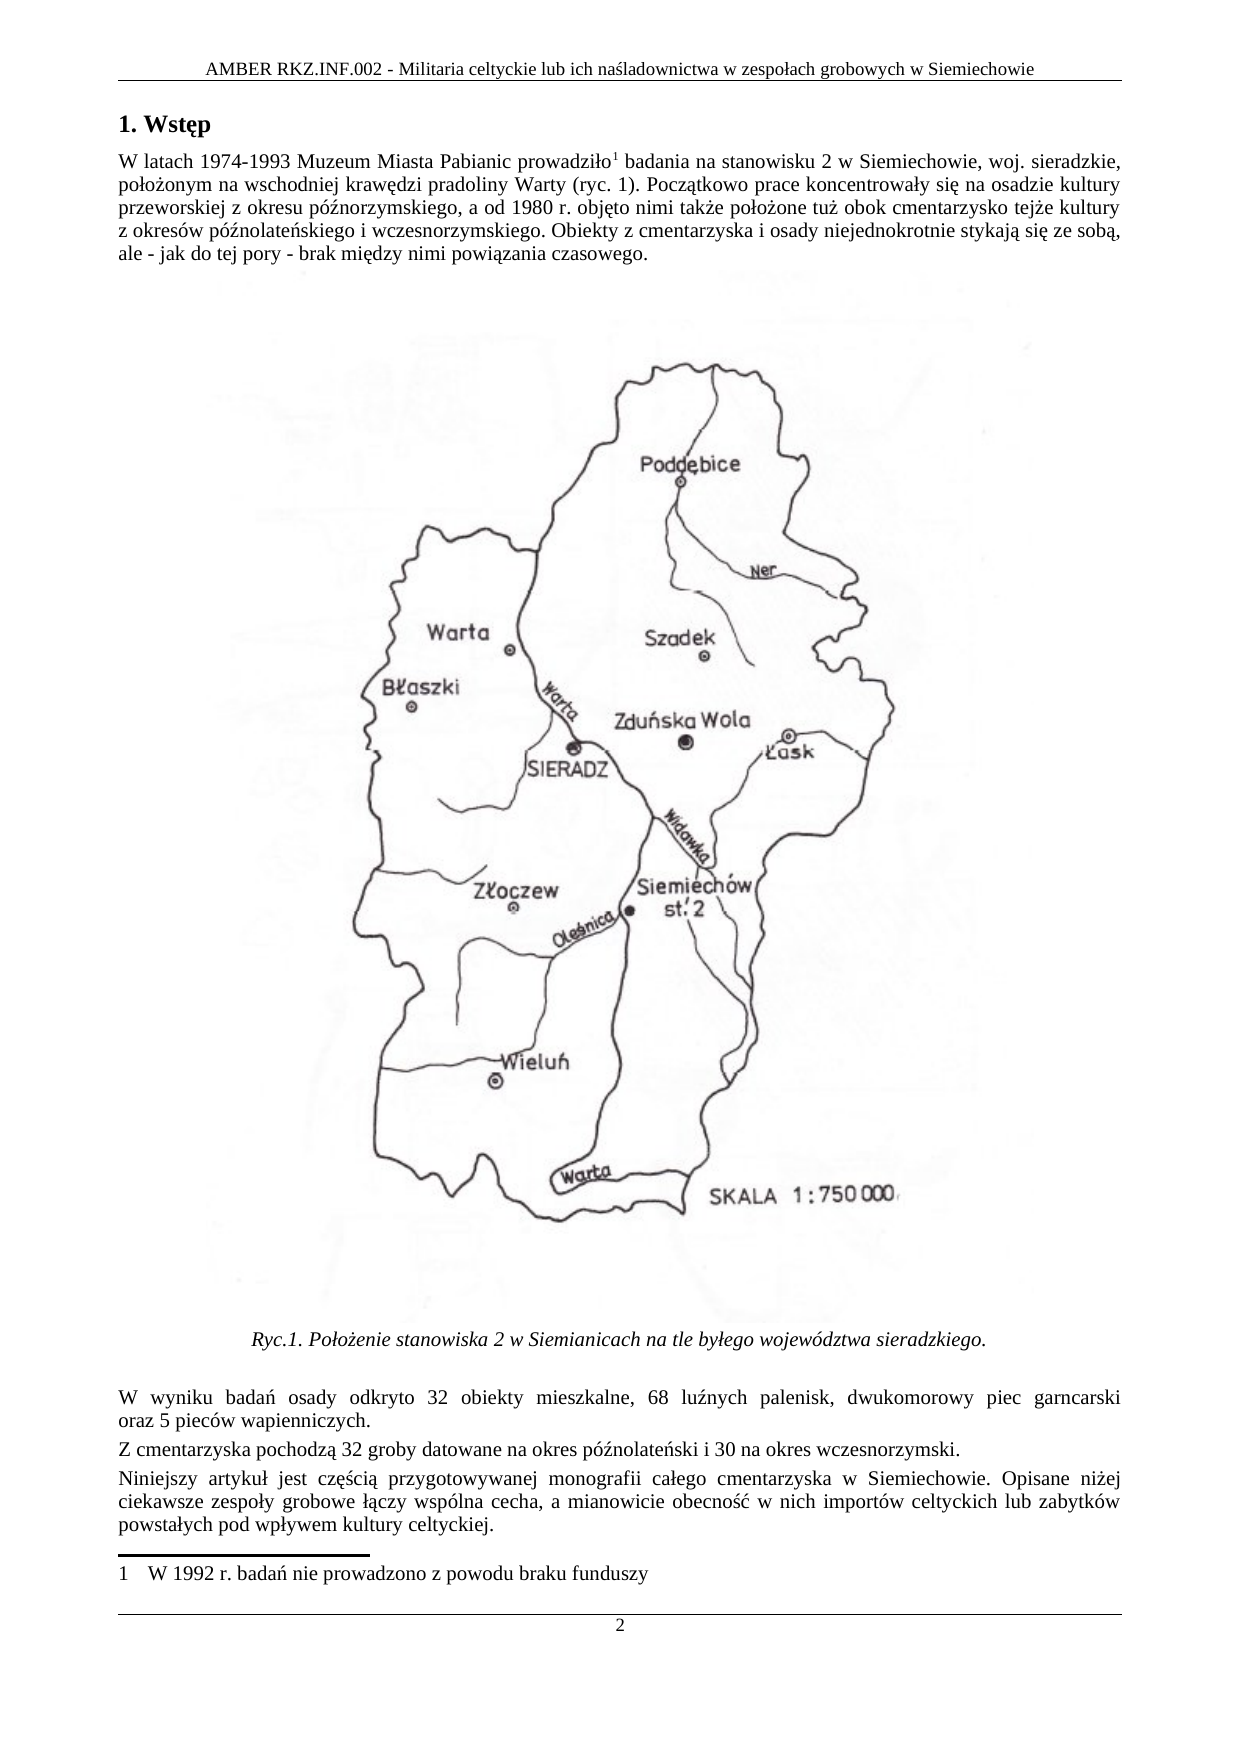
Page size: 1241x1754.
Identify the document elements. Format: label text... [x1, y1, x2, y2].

text W wyniku badań osady odkryto 32 obiekty mieszkalne, 68 luźnych palenisk, dwukomorowy piec garncarski oraz 5 pieców wapienniczych. [118, 1386, 1122, 1432]
text Niniejszy artykuł jest częścią przygotowywanej monografii całego cmentarzyska w Siemiechowie. Opisane niżej ciekawsze zespoły grobowe łączy wspólna cecha, a mianowicie obecność w nich importów celtyckich lub zabytków powstałych pod wpływem kultury celtyckiej. [118, 1467, 1122, 1536]
picture [206, 270, 1035, 1323]
text Z cmentarzyska pochodzą 32 groby datowane na okres późnolateński i 30 na okres wczesnorzymski. [118, 1438, 1122, 1461]
text W 1992 r. badań nie prowadzono z powodu braku funduszy [118, 1562, 1122, 1584]
text W latach 1974-1993 Muzeum Miasta Pabianic prowadziło badania na stanowisku 2 w Siemiechowie, woj. sieradzkie, położonym na wschodniej krawędzi pradoliny Warty (ryc. 1). Początkowo prace koncentrowały się na osadzie kultury przeworskiej z okresu późnorzymskiego, a od 1980 r. objęto nimi także położone tuż obok cmentarzysko tejże kultury z okresów późnolateńskiego i wczesnorzymskiego. Obiekty z cmentarzyska i osady niejednokrotnie stykają się ze sobą, ale - jak do tej pory - brak między nimi powiązania czasowego. [118, 150, 1122, 265]
text Ryc.1. Położenie stanowiska 2 w Siemianicach na tle byłego województwa sieradzkiego. [118, 1328, 1122, 1351]
subtitle Wstęp [118, 110, 1122, 138]
